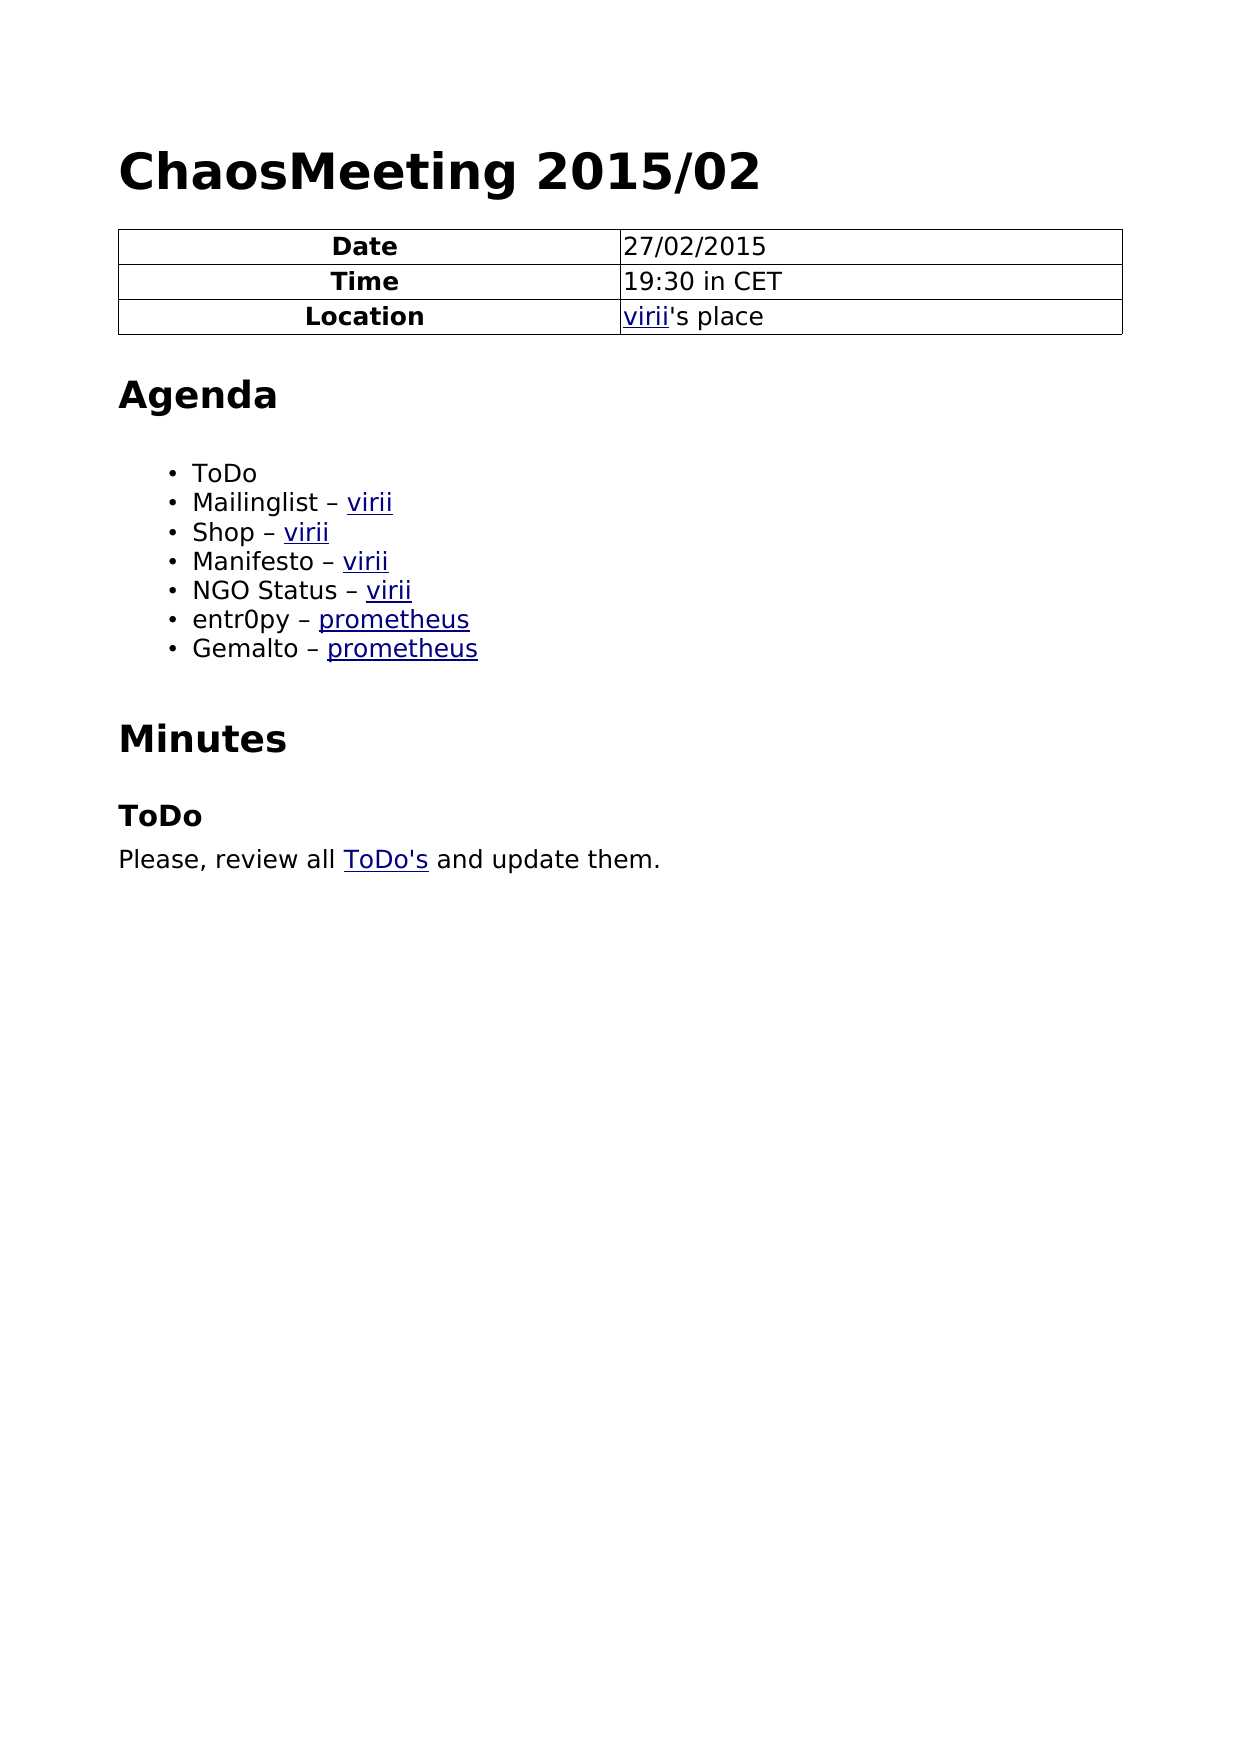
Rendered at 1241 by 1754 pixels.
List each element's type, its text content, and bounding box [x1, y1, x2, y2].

subtitle Minutes [118, 718, 1122, 762]
list Mailinglist – virii [177, 489, 1122, 518]
table_cell virii's place [621, 300, 1122, 334]
list ToDo [177, 459, 1122, 489]
table_cell Time [119, 265, 620, 299]
table_cell 19:30 in CET [621, 265, 1122, 299]
list Shop – virii [177, 518, 1122, 547]
subtitle ToDo [118, 799, 1122, 833]
subtitle ChaosMeeting 2015/02 [118, 143, 1122, 201]
subtitle Agenda [118, 374, 1122, 417]
list entr0py – prometheus [177, 605, 1122, 634]
list Manifesto – virii [177, 547, 1122, 576]
list Gemalto – prometheus [177, 634, 1122, 664]
table_header 27/02/2015 [621, 230, 1122, 264]
table_header Date [119, 230, 620, 264]
list NGO Status – virii [177, 576, 1122, 605]
text Please, review all ToDo's and update them. [118, 846, 1122, 875]
table_cell Location [119, 300, 620, 334]
